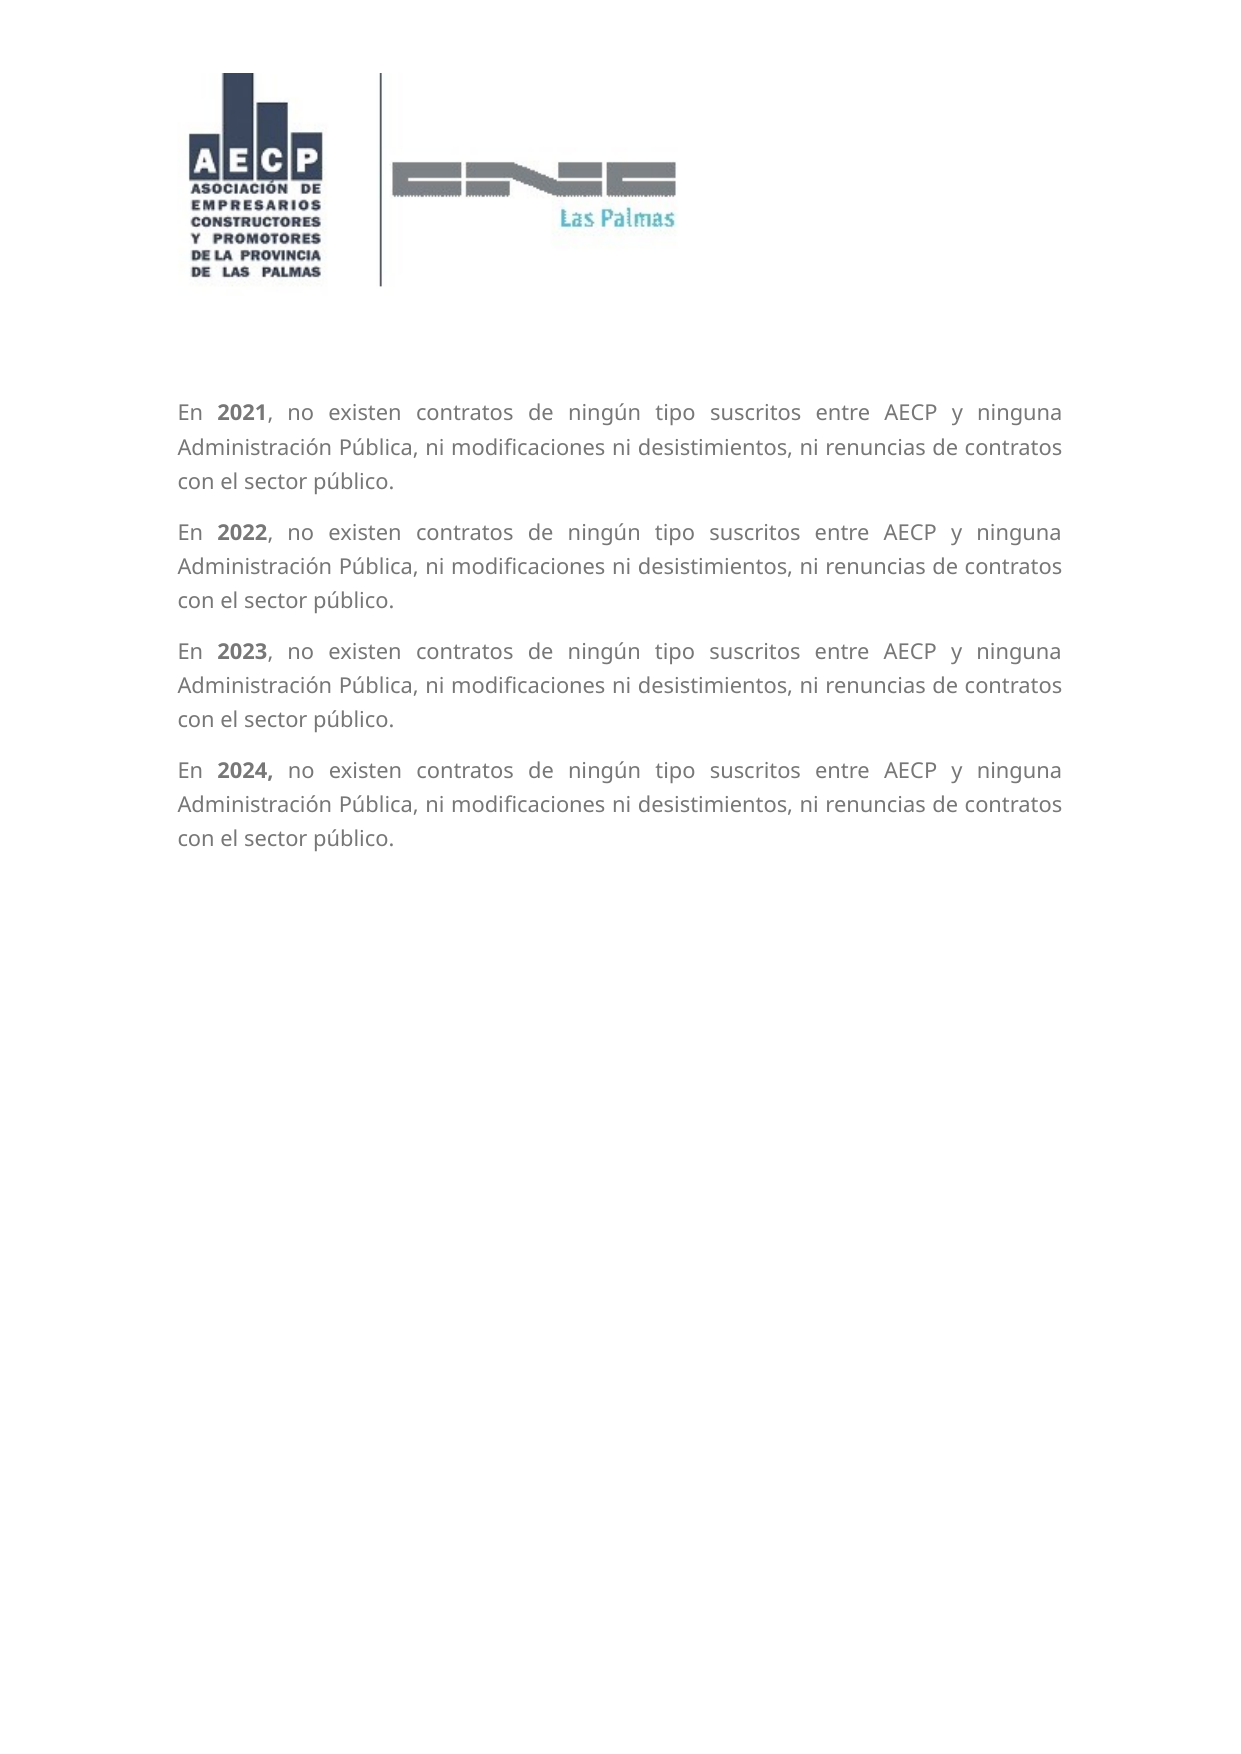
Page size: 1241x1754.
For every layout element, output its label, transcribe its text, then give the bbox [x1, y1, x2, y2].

text En 2024, no existen contratos de ningún tipo suscritos entre AECP y ninguna Administración Pública, ni modificaciones ni desistimientos, ni renuncias de contratos con el sector público. [177, 755, 1063, 853]
text En 2021, no existen contratos de ningún tipo suscritos entre AECP y ninguna Administración Pública, ni modificaciones ni desistimientos, ni renuncias de contratos con el sector público. [177, 397, 1063, 495]
text En 2023, no existen contratos de ningún tipo suscritos entre AECP y ninguna Administración Pública, ni modificaciones ni desistimientos, ni renuncias de contratos con el sector público. [177, 636, 1063, 734]
text En 2022, no existen contratos de ningún tipo suscritos entre AECP y ninguna Administración Pública, ni modificaciones ni desistimientos, ni renuncias de contratos con el sector público. [177, 516, 1063, 614]
